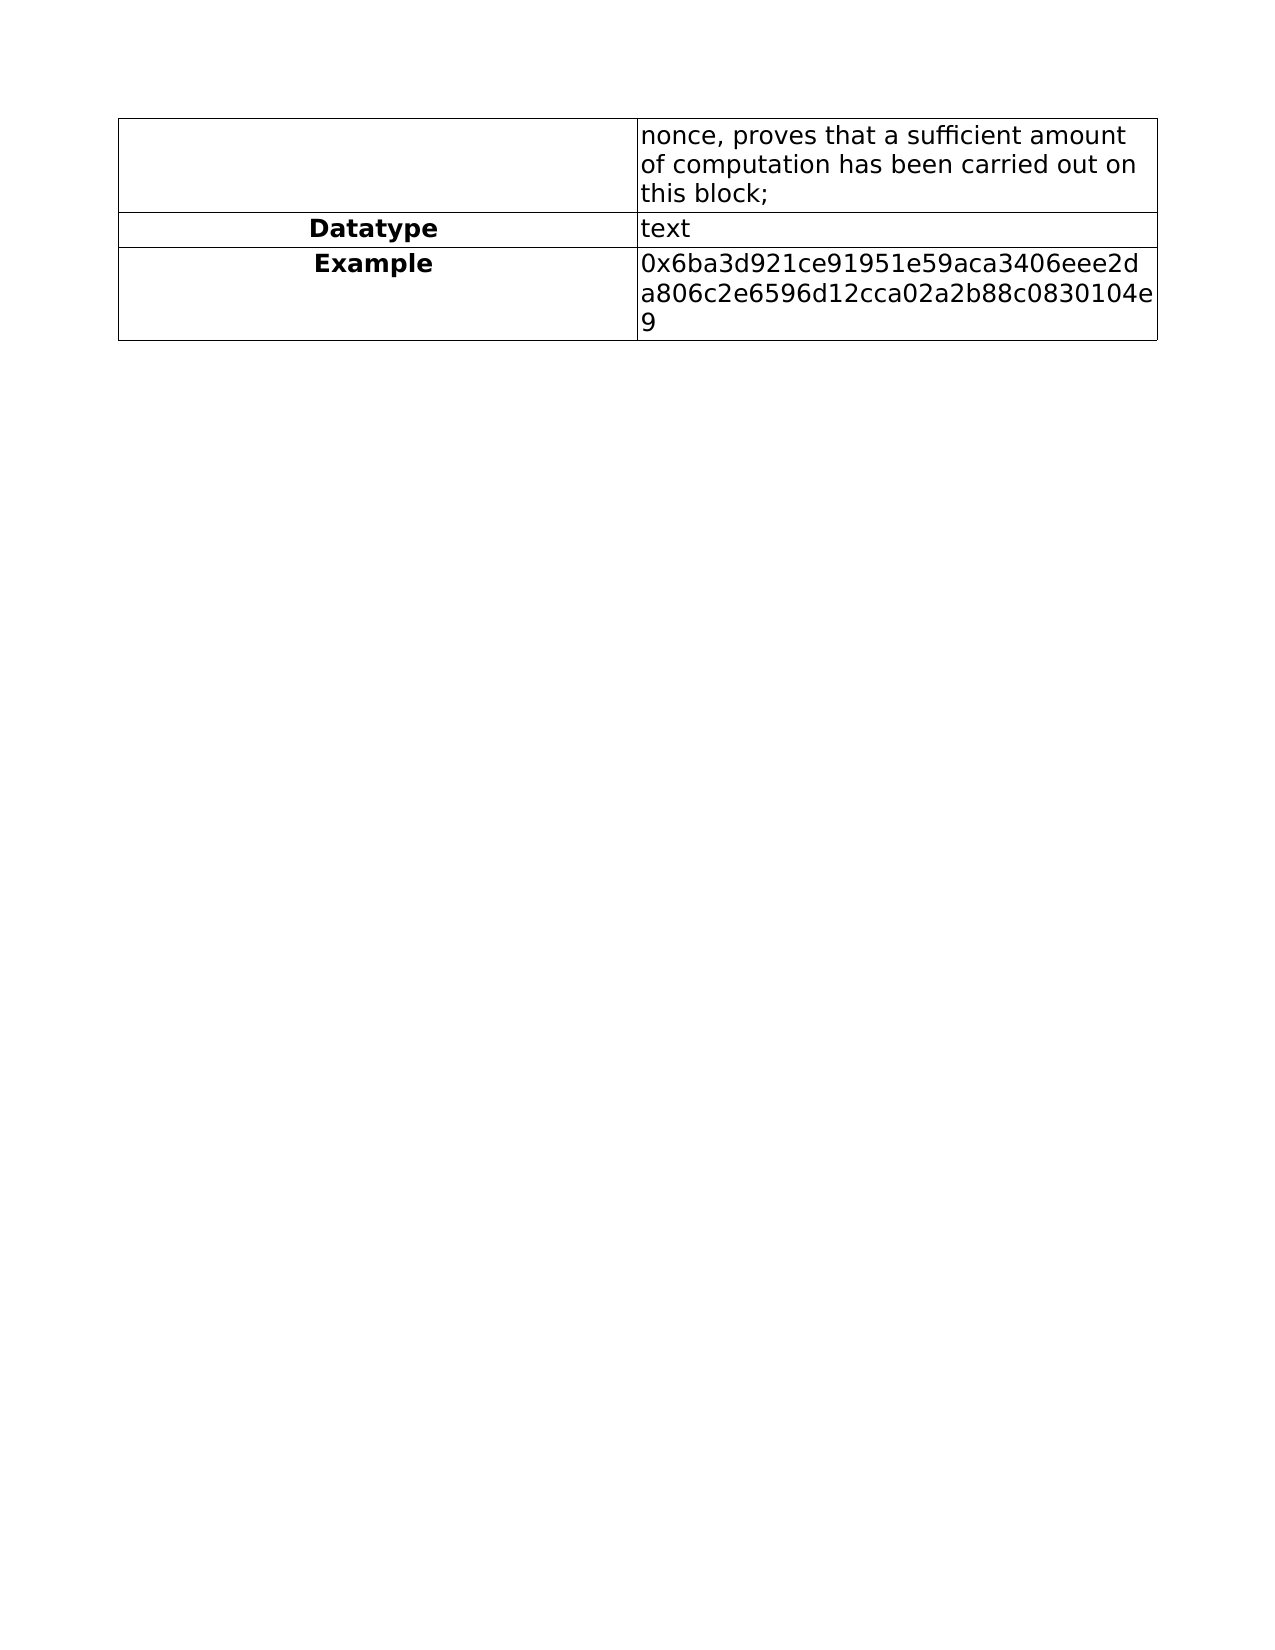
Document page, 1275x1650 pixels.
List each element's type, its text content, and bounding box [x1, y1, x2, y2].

table_cell 0x6ba3d921ce91951e59aca3406eee2da806c2e6596d12cca02a2b88c0830104e9 [638, 248, 1157, 340]
table_cell text [638, 213, 1157, 247]
table_header [119, 119, 637, 212]
table_cell Datatype [119, 213, 637, 247]
table_cell Example [119, 248, 637, 340]
table_header nonce, proves that a sufficient amount of computation has been carried out on this block; [638, 119, 1157, 212]
